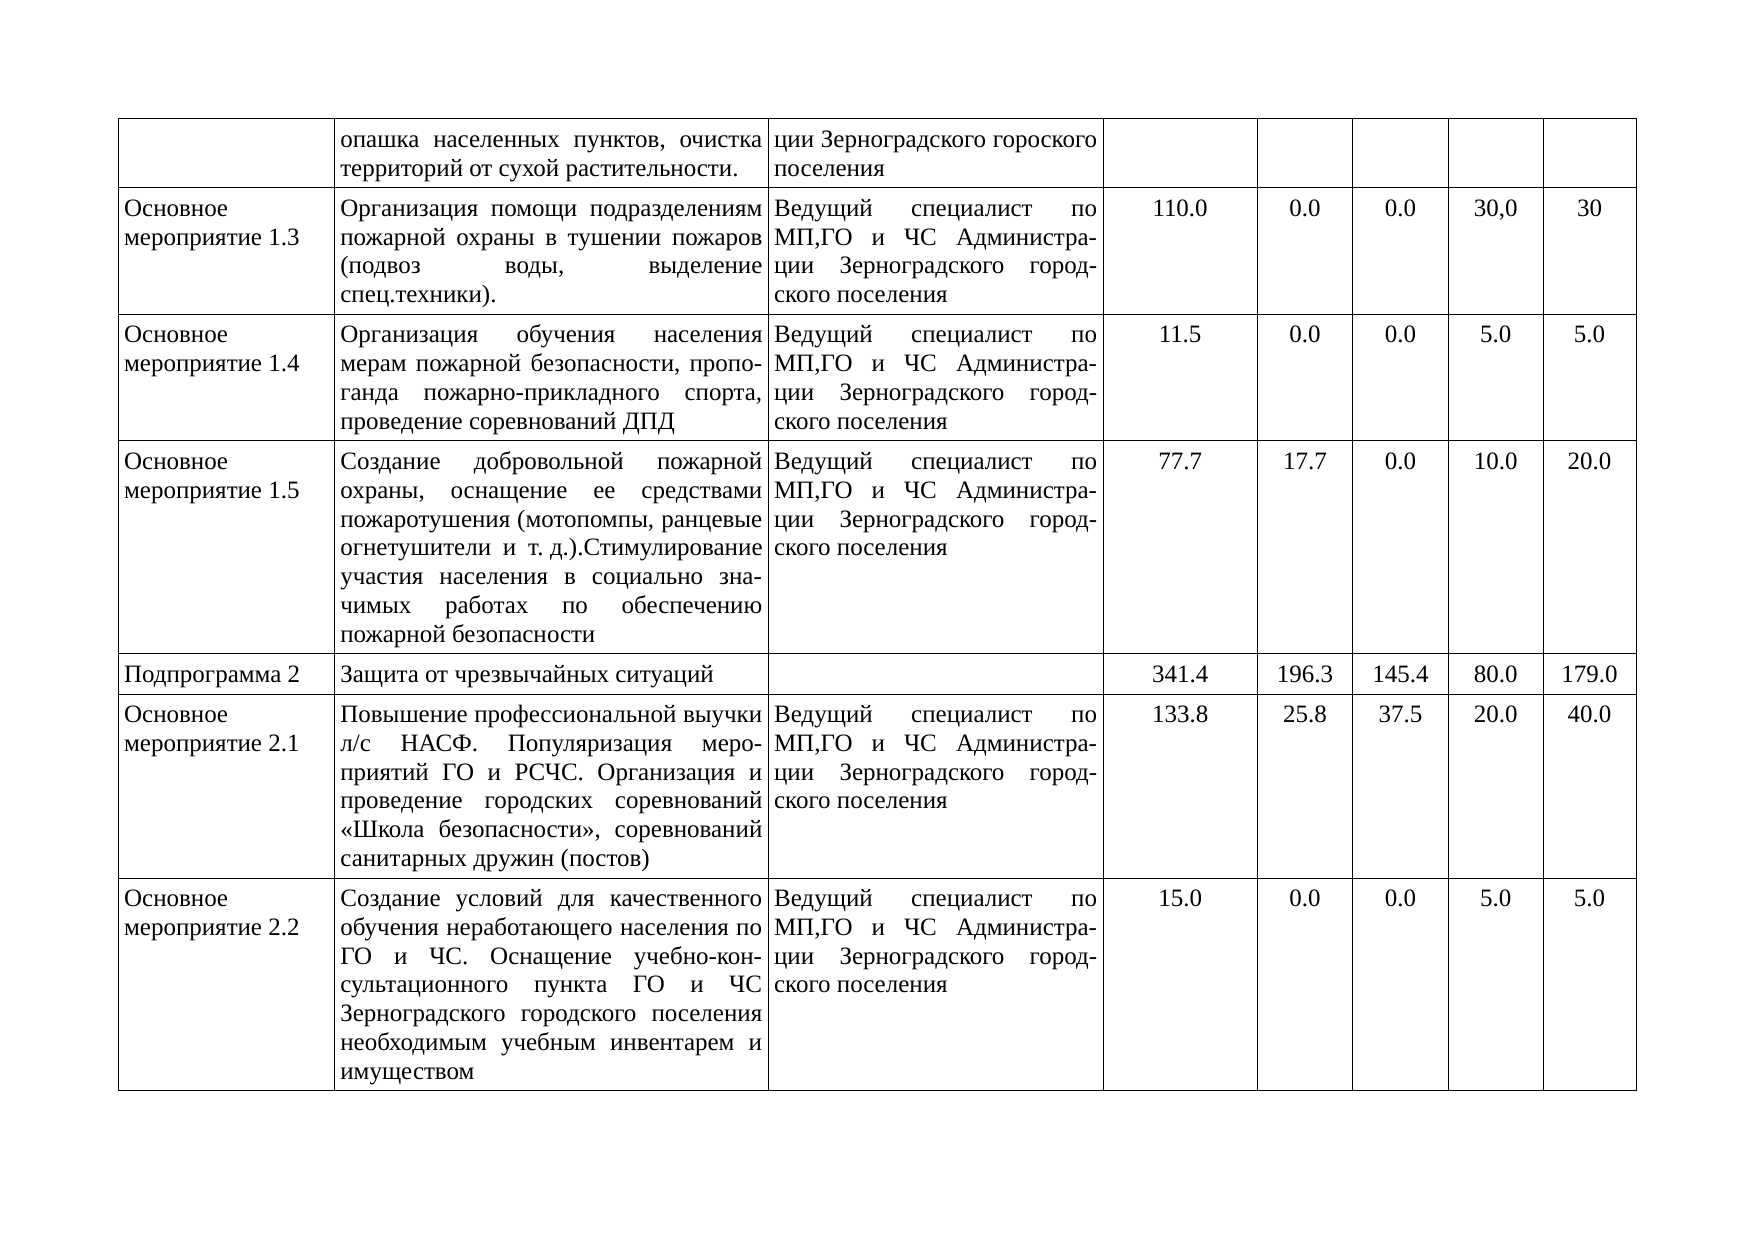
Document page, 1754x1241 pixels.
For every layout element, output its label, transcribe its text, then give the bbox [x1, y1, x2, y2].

table_cell 5,0 [1449, 315, 1543, 440]
table_cell 5,0 [1449, 879, 1543, 1090]
table_cell Организация помощи подразделениям пожарной охраны в тушении пожаров (подвоз воды, выделение спец.техники). [335, 188, 768, 314]
table_cell 15,0 [1104, 879, 1257, 1090]
table_cell Создание добровольной пожарной охраны, оснащение ее средствами пожаротушения (мотопомпы, ранцевые огнетушители и т. д.).Стимулирование участия населения в социально зна-чимых работах по обеспечению пожарной безопасности [335, 441, 768, 653]
table_cell 196,3 [1258, 654, 1352, 693]
table_cell 0,0 [1353, 119, 1448, 187]
table_cell 110,0 [1104, 188, 1257, 314]
table_cell Ведущий специалист по МП,ГО и ЧС Администра-ции Зерноградского город-ского поселения [769, 188, 1103, 314]
table_cell 120,0 [1104, 119, 1257, 187]
table_cell Основное мероприятие 1.4 [119, 315, 334, 440]
table_cell [769, 654, 1103, 693]
table_cell 0,0 [1258, 119, 1352, 187]
table_cell Подпрограмма 2 [119, 654, 334, 693]
table_cell 80,0 [1449, 654, 1543, 693]
table_cell 0,0 [1353, 441, 1448, 653]
table_cell 17,7 [1258, 441, 1352, 653]
table_cell 5,0 [1544, 879, 1636, 1090]
table_cell 20,0 [1544, 441, 1636, 653]
table_cell Основное мероприятие 1.5 [119, 441, 334, 653]
table_cell Ведущий специалист по МП,ГО и ЧС Администра-ции Зерноградского город-ского поселения [769, 441, 1103, 653]
table_cell 20,0 [1449, 695, 1543, 877]
table_cell 77,7 [1104, 441, 1257, 653]
table_cell 25,8 [1258, 695, 1352, 877]
table_cell Основное мероприятие 1.3 [119, 188, 334, 314]
table_cell 0,0 [1258, 879, 1352, 1090]
table_cell 30 [1544, 188, 1636, 314]
table_cell 30,0 [1449, 188, 1543, 314]
table_cell Создание условий для качественного обучения неработающего населения по ГО и ЧС. Оснащение учебно-кон-сультационного пункта ГО и ЧС Зерноградского городского поселения необходимым учебным инвентарем и имуществом [335, 879, 768, 1090]
table_cell ции Зерноградского гороского поселения [769, 119, 1103, 187]
table_cell 0,0 [1258, 315, 1352, 440]
table_cell 0,0 [1353, 315, 1448, 440]
table_cell 10,0 [1449, 441, 1543, 653]
table_cell Повышение профессиональной выучки л/с НАСФ. Популяризация меро-приятий ГО и РСЧС. Организация и проведение городских соревнований «Школа безопасности», соревнований санитарных дружин (постов) [335, 695, 768, 877]
table_cell Организация обучения населения мерам пожарной безопасности, пропо-ганда пожарно-прикладного спорта, проведение соревнований ДПД [335, 315, 768, 440]
table_cell Ведущий специалист по МП,ГО и ЧС Администра-ции Зерноградского город-ского поселения [769, 695, 1103, 877]
table_cell 133,8 [1104, 695, 1257, 877]
table_cell [119, 119, 334, 187]
table_cell 0,0 [1258, 188, 1352, 314]
table_cell Ведущий специалист по МП,ГО и ЧС Администра-ции Зерноградского город-ского поселения [769, 315, 1103, 440]
table_cell 341,4 [1104, 654, 1257, 693]
table_cell 40,0 [1449, 119, 1543, 187]
table_cell 0,0 [1353, 879, 1448, 1090]
table_cell опашка населенных пунктов, очистка территорий от сухой растительности. [335, 119, 768, 187]
table_cell Основное мероприятие 2.2 [119, 879, 334, 1090]
table_cell 145,4 [1353, 654, 1448, 693]
table_cell 0,0 [1353, 188, 1448, 314]
table_cell 40,0 [1544, 119, 1636, 187]
table_cell Ведущий специалист по МП,ГО и ЧС Администра-ции Зерноградского город-ского поселения [769, 879, 1103, 1090]
table_cell 11,5 [1104, 315, 1257, 440]
table_cell Защита от чрезвычайных ситуаций [335, 654, 768, 693]
table_cell Основное мероприятие 2.1 [119, 695, 334, 877]
table_cell 37,5 [1353, 695, 1448, 877]
table_cell 5,0 [1544, 315, 1636, 440]
table_cell 40,0 [1544, 695, 1636, 877]
table_cell 179,0 [1544, 654, 1636, 693]
